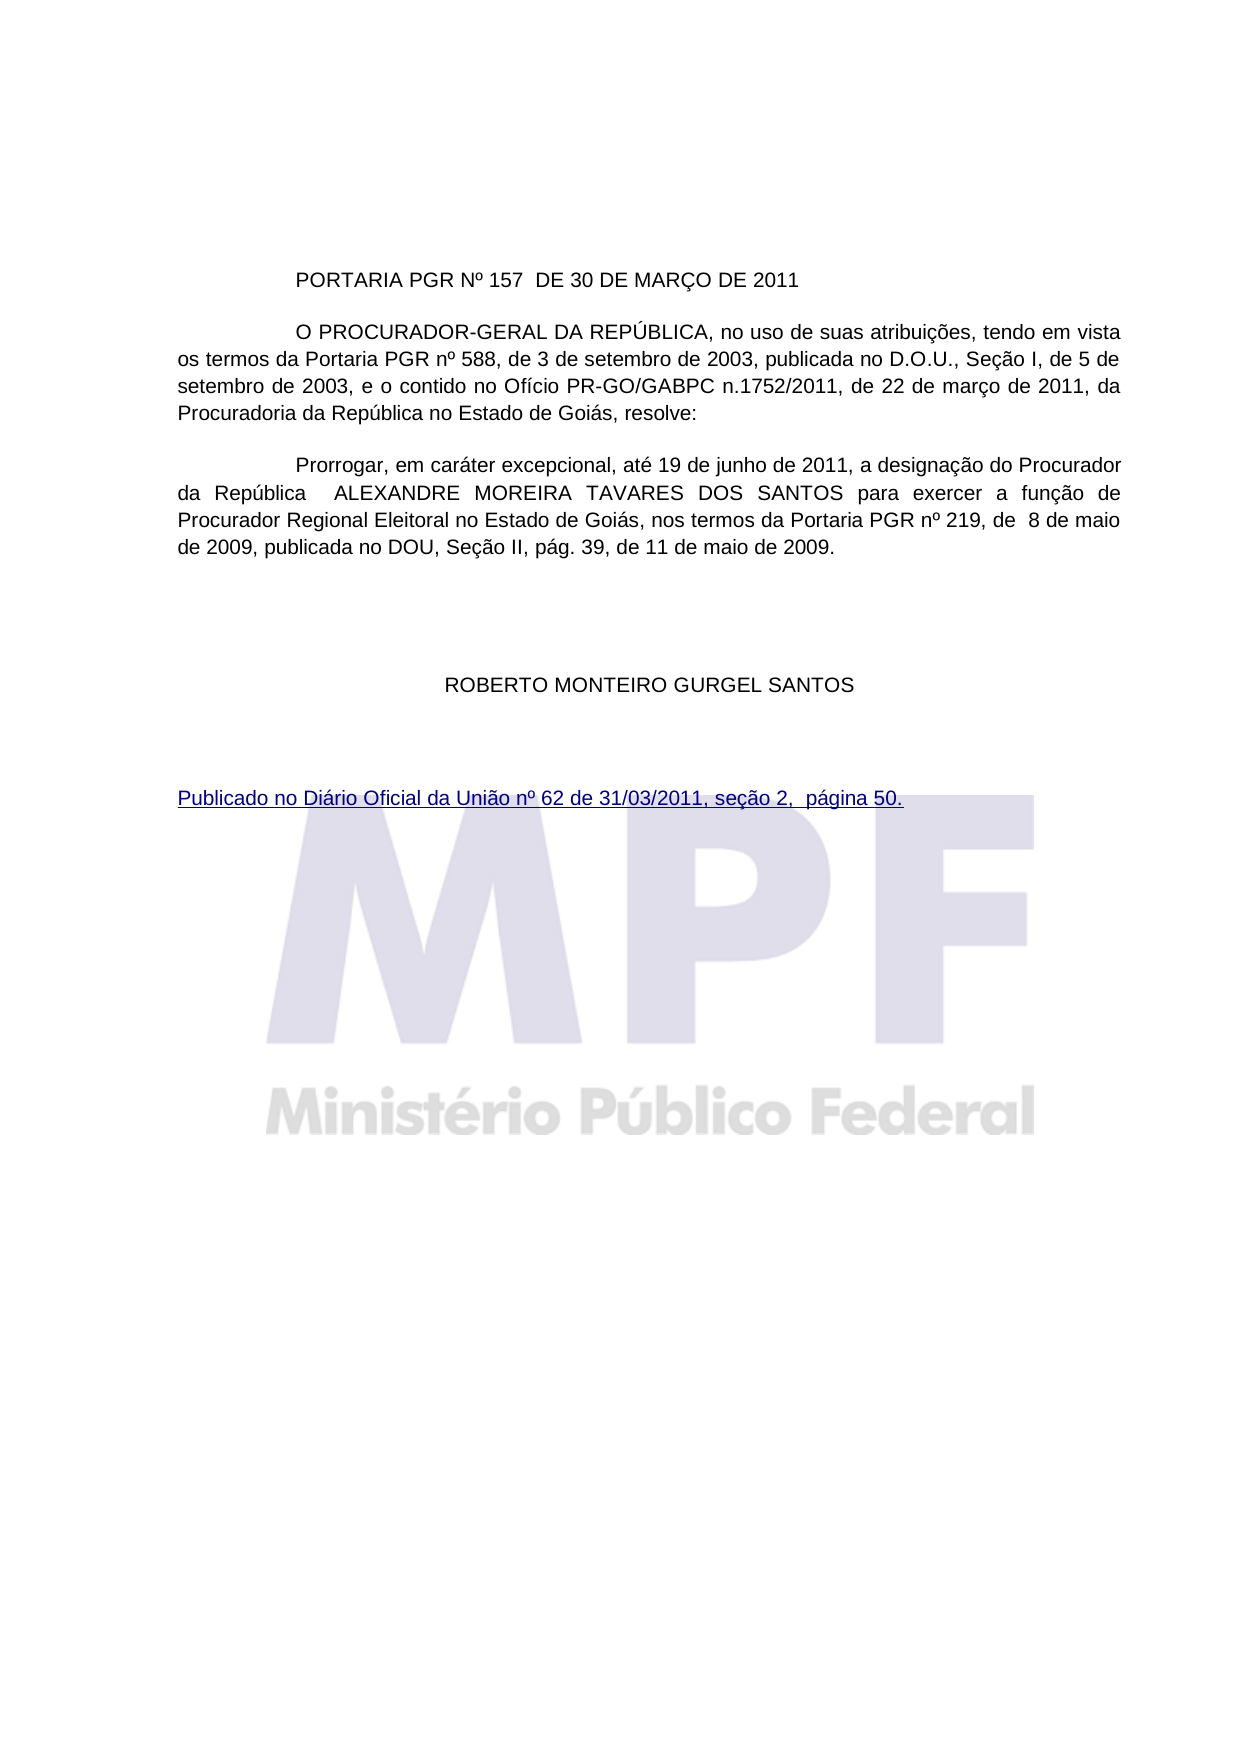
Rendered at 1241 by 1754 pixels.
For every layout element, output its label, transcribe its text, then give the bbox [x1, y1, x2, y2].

text O PROCURADOR-GERAL DA REPÚBLICA, no uso de suas atribuições, tendo em vista os termos da Portaria PGR nº 588, de 3 de setembro de 2003, publicada no D.O.U., Seção I, de 5 de setembro de 2003, e o contido no Ofício PR-GO/GABPC n.1752/2011, de 22 de março de 2011, da Procuradoria da República no Estado de Goiás, resolve: [177, 318, 1122, 426]
text PORTARIA PGR Nº 157 DE 30 DE MARÇO DE 2011 [177, 266, 1122, 293]
text Prorrogar, em caráter excepcional, até 19 de junho de 2011, a designação do Procurador da República ALEXANDRE MOREIRA TAVARES DOS SANTOS para exercer a função de Procurador Regional Eleitoral no Estado de Goiás, nos termos da Portaria PGR nº 219, de 8 de maio de 2009, publicada no DOU, Seção II, pág. 39, de 11 de maio de 2009. [177, 451, 1122, 559]
picture [266, 811, 1034, 1136]
text Publicado no Diário Oficial da União nº 62 de 31/03/2011, seção 2, página 50. [177, 786, 1220, 811]
text ROBERTO MONTEIRO GURGEL SANTOS [177, 673, 1122, 697]
